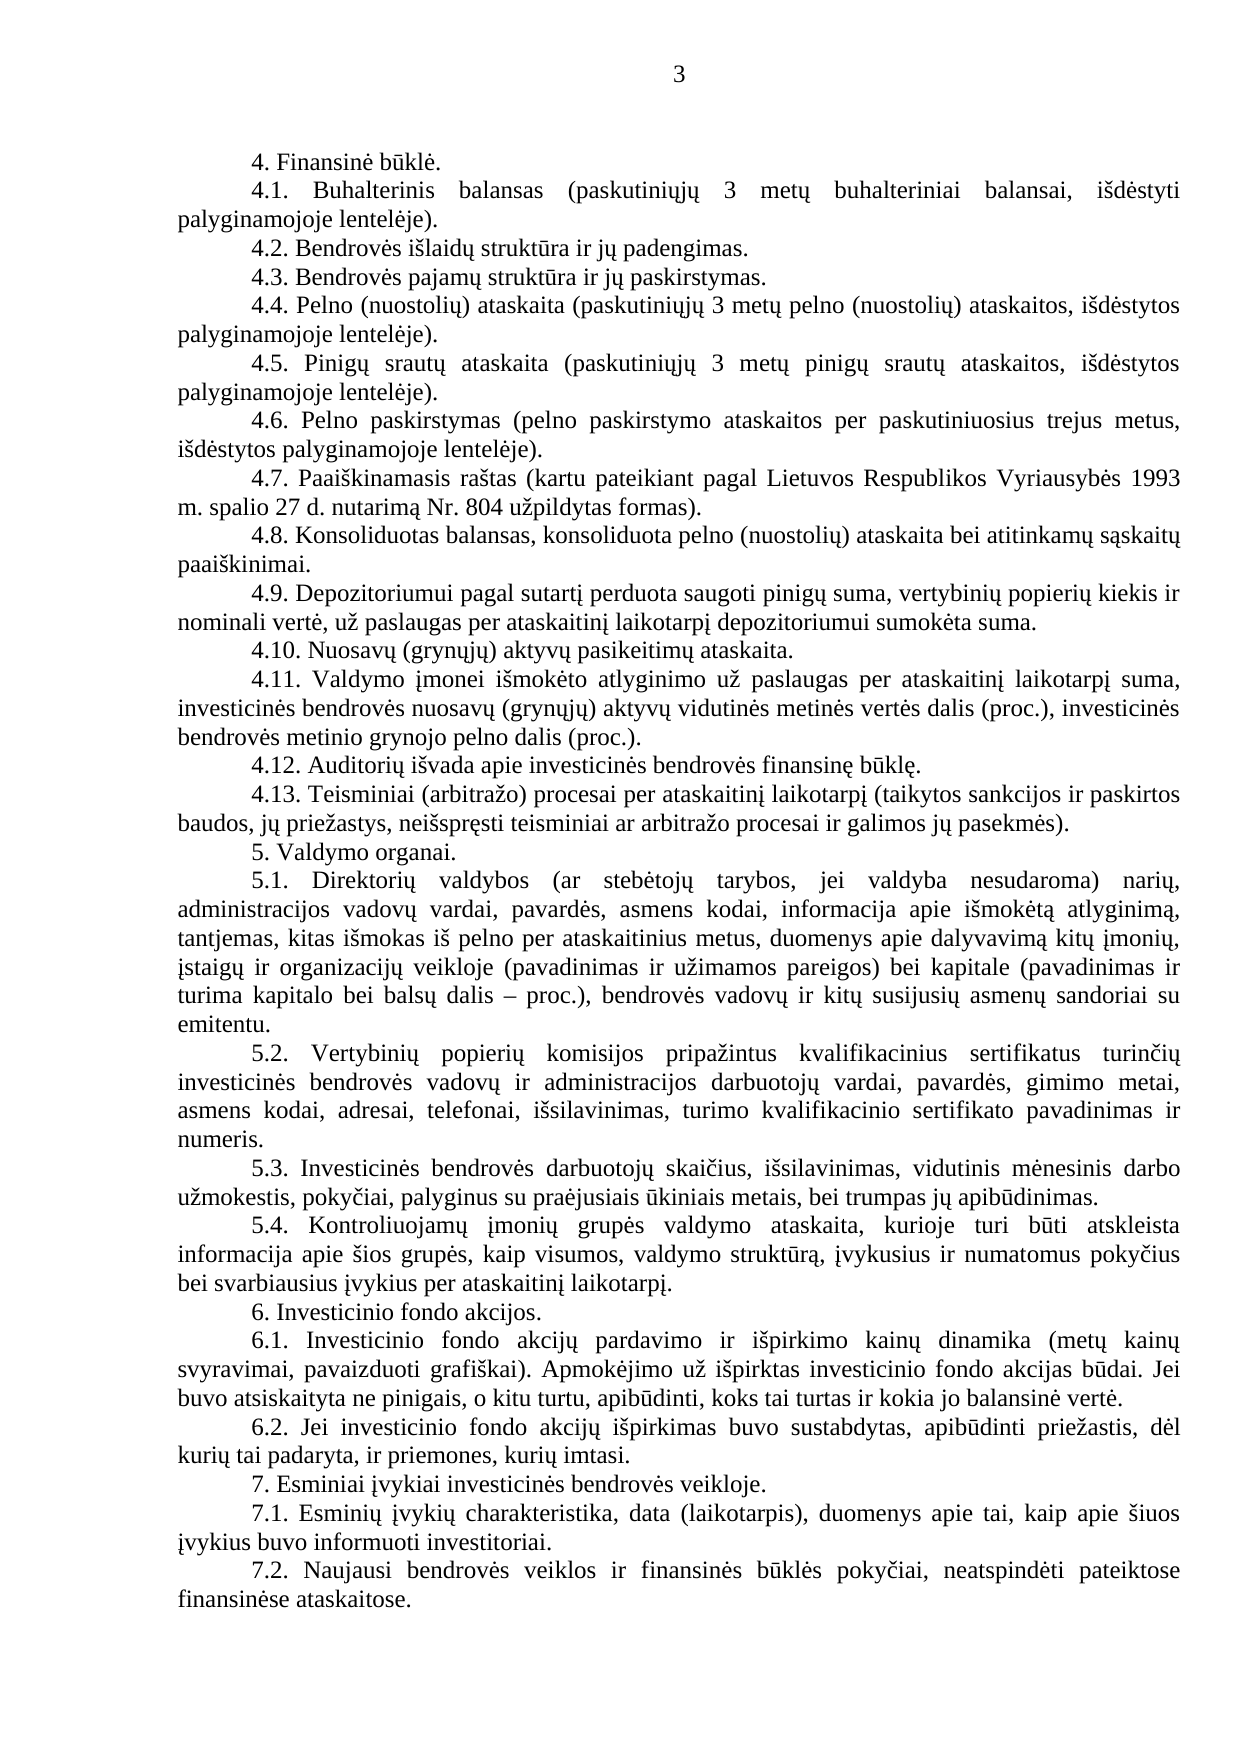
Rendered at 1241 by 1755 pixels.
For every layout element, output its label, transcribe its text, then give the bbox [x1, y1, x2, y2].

text 4.1. Buhalterinis balansas (paskutiniųjų 3 metų buhalteriniai balansai, išdėstyti palyginamojoje lentelėje). [177, 176, 1181, 233]
text 4.10. Nuosavų (grynųjų) aktyvų pasikeitimų ataskaita. [177, 636, 1181, 664]
text 4.2. Bendrovės išlaidų struktūra ir jų padengimas. [177, 233, 1181, 262]
text 4.6. Pelno paskirstymas (pelno paskirstymo ataskaitos per paskutiniuosius trejus metus, išdėstytos palyginamojoje lentelėje). [177, 406, 1181, 463]
text 4.3. Bendrovės pajamų struktūra ir jų paskirstymas. [177, 262, 1181, 291]
text 4.7. Paaiškinamasis raštas (kartu pateikiant pagal Lietuvos Respublikos Vyriausybės 1993 m. spalio 27 d. nutarimą Nr. 804 užpildytas formas). [177, 463, 1181, 521]
text 4.12. Auditorių išvada apie investicinės bendrovės finansinę būklę. [177, 751, 1181, 779]
text 4.8. Konsoliduotas balansas, konsoliduota pelno (nuostolių) ataskaita bei atitinkamų sąskaitų paaiškinimai. [177, 521, 1181, 578]
text 7.1. Esminių įvykių charakteristika, data (laikotarpis), duomenys apie tai, kaip apie šiuos įvykius buvo informuoti investitoriai. [177, 1498, 1181, 1556]
text 4. Finansinė būklė. [177, 147, 1181, 176]
text 4.9. Depozitoriumui pagal sutartį perduota saugoti pinigų suma, vertybinių popierių kiekis ir nominali vertė, už paslaugas per ataskaitinį laikotarpį depozitoriumui sumokėta suma. [177, 578, 1181, 636]
text 7.2. Naujausi bendrovės veiklos ir finansinės būklės pokyčiai, neatspindėti pateiktose finansinėse ataskaitose. [177, 1556, 1181, 1613]
text 6.1. Investicinio fondo akcijų pardavimo ir išpirkimo kainų dinamika (metų kainų svyravimai, pavaizduoti grafiškai). Apmokėjimo už išpirktas investicinio fondo akcijas būdai. Jei buvo atsiskaityta ne pinigais, o kitu turtu, apibūdinti, koks tai turtas ir kokia jo balansinė vertė. [177, 1326, 1181, 1412]
text 5.4. Kontroliuojamų įmonių grupės valdymo ataskaita, kurioje turi būti atskleista informacija apie šios grupės, kaip visumos, valdymo struktūrą, įvykusius ir numatomus pokyčius bei svarbiausius įvykius per ataskaitinį laikotarpį. [177, 1211, 1181, 1297]
text 4.4. Pelno (nuostolių) ataskaita (paskutiniųjų 3 metų pelno (nuostolių) ataskaitos, išdėstytos palyginamojoje lentelėje). [177, 291, 1181, 348]
text 6. Investicinio fondo akcijos. [177, 1297, 1181, 1326]
text 5. Valdymo organai. [177, 837, 1181, 866]
text 6.2. Jei investicinio fondo akcijų išpirkimas buvo sustabdytas, apibūdinti priežastis, dėl kurių tai padaryta, ir priemones, kurių imtasi. [177, 1412, 1181, 1469]
text 5.1. Direktorių valdybos (ar stebėtojų tarybos, jei valdyba nesudaroma) narių, administracijos vadovų vardai, pavardės, asmens kodai, informacija apie išmokėtą atlyginimą, tantjemas, kitas išmokas iš pelno per ataskaitinius metus, duomenys apie dalyvavimą kitų įmonių, įstaigų ir organizacijų veikloje (pavadinimas ir užimamos pareigos) bei kapitale (pavadinimas ir turima kapitalo bei balsų dalis – proc.), bendrovės vadovų ir kitų susijusių asmenų sandoriai su emitentu. [177, 866, 1181, 1038]
text 4.5. Pinigų srautų ataskaita (paskutiniųjų 3 metų pinigų srautų ataskaitos, išdėstytos palyginamojoje lentelėje). [177, 348, 1181, 406]
text 5.3. Investicinės bendrovės darbuotojų skaičius, išsilavinimas, vidutinis mėnesinis darbo užmokestis, pokyčiai, palyginus su praėjusiais ūkiniais metais, bei trumpas jų apibūdinimas. [177, 1153, 1181, 1211]
text 7. Esminiai įvykiai investicinės bendrovės veikloje. [177, 1469, 1181, 1498]
text 5.2. Vertybinių popierių komisijos pripažintus kvalifikacinius sertifikatus turinčių investicinės bendrovės vadovų ir administracijos darbuotojų vardai, pavardės, gimimo metai, asmens kodai, adresai, telefonai, išsilavinimas, turimo kvalifikacinio sertifikato pavadinimas ir numeris. [177, 1038, 1181, 1153]
text 4.11. Valdymo įmonei išmokėto atlyginimo už paslaugas per ataskaitinį laikotarpį suma, investicinės bendrovės nuosavų (grynųjų) aktyvų vidutinės metinės vertės dalis (proc.), investicinės bendrovės metinio grynojo pelno dalis (proc.). [177, 664, 1181, 751]
text 4.13. Teisminiai (arbitražo) procesai per ataskaitinį laikotarpį (taikytos sankcijos ir paskirtos baudos, jų priežastys, neišspręsti teisminiai ar arbitražo procesai ir galimos jų pasekmės). [177, 779, 1181, 837]
